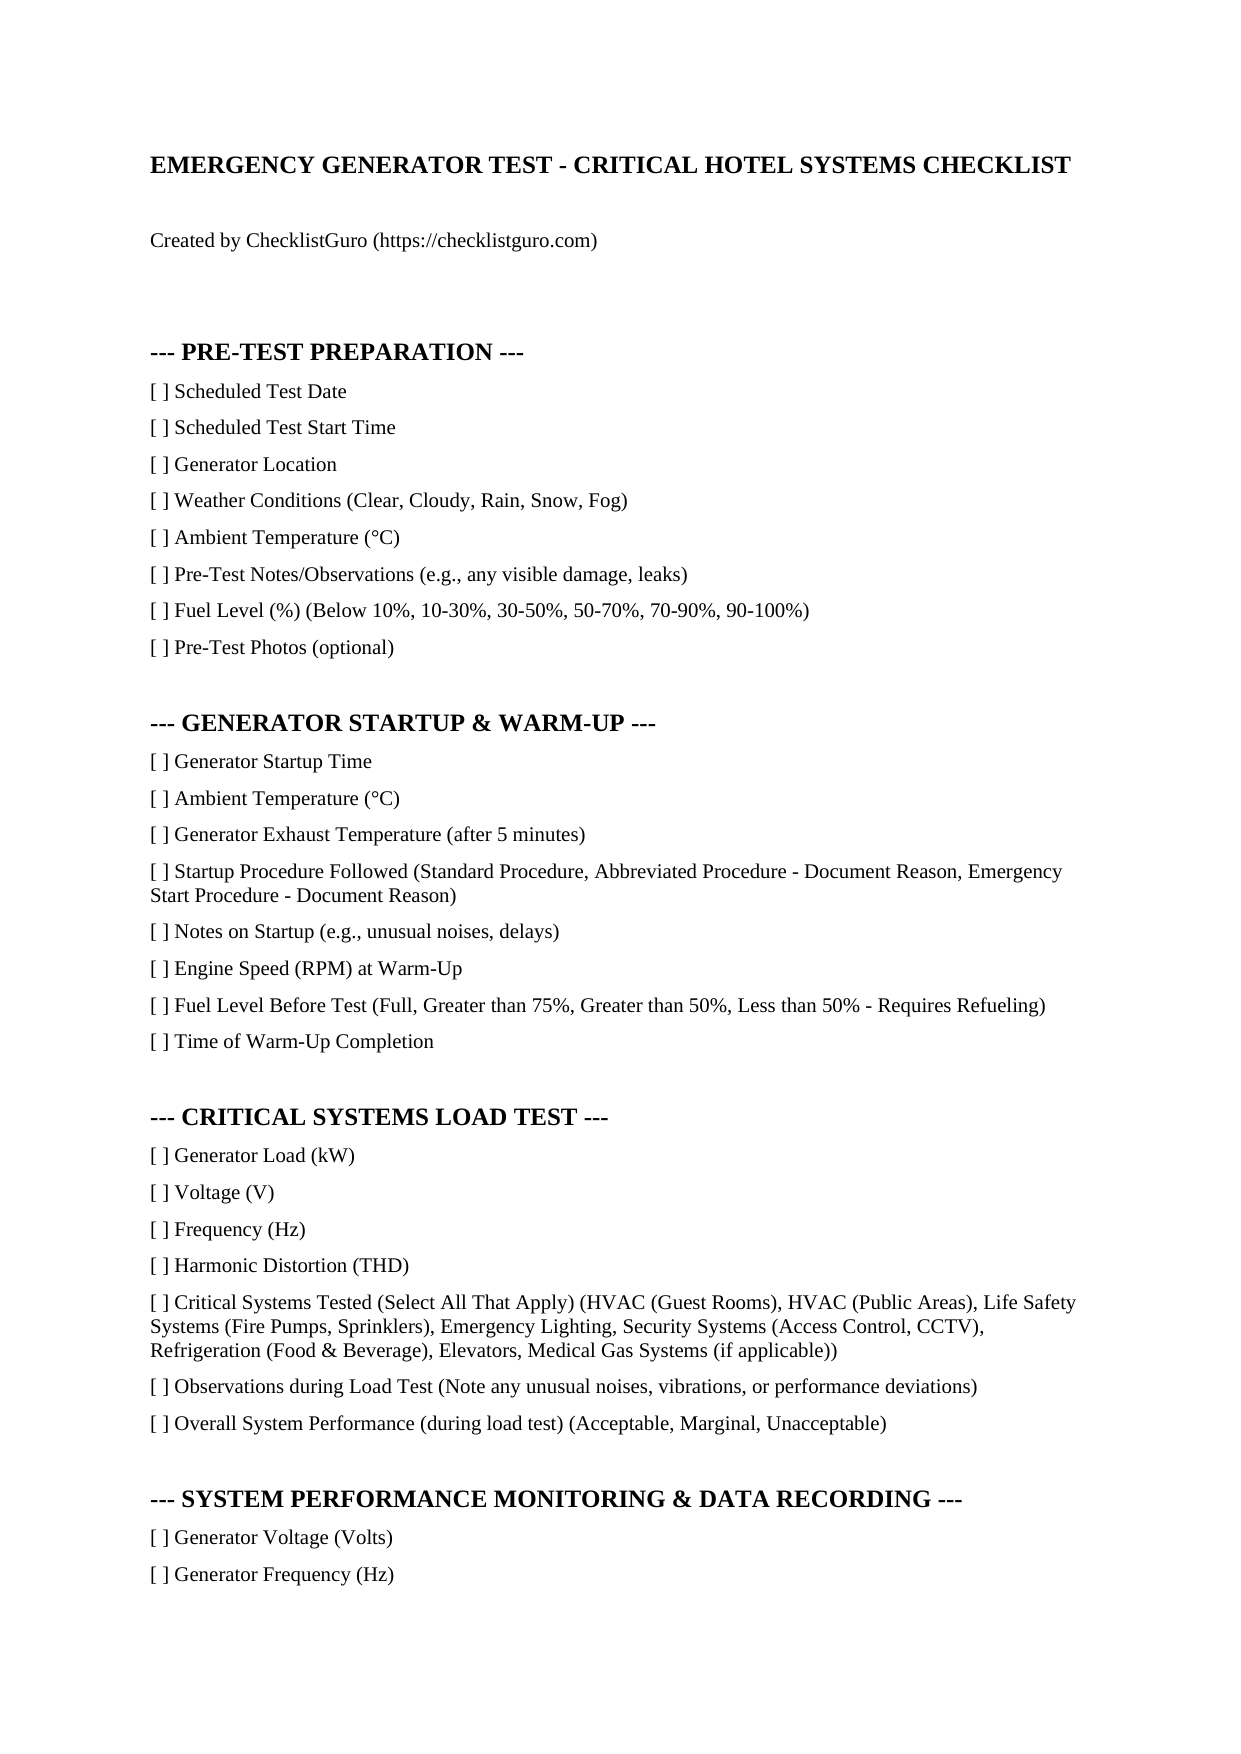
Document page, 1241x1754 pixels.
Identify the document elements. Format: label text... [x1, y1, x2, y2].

text Created by ChecklistGuro (https://checklistguro.com) [150, 228, 1090, 252]
text [ ] Pre-Test Photos (optional) [150, 635, 1090, 659]
text --- SYSTEM PERFORMANCE MONITORING & DATA RECORDING --- [150, 1484, 1090, 1513]
text [ ] Ambient Temperature (°C) [150, 786, 1090, 810]
text [ ] Ambient Temperature (°C) [150, 525, 1090, 549]
text --- CRITICAL SYSTEMS LOAD TEST --- [150, 1102, 1090, 1131]
text [ ] Scheduled Test Start Time [150, 415, 1090, 439]
text [ ] Fuel Level Before Test (Full, Greater than 75%, Greater than 50%, Less than 50% - Requires Refueling) [150, 992, 1090, 1017]
text [ ] Time of Warm-Up Completion [150, 1029, 1090, 1053]
text [ ] Pre-Test Notes/Observations (e.g., any visible damage, leaks) [150, 562, 1090, 586]
text --- GENERATOR STARTUP & WARM-UP --- [150, 708, 1090, 737]
text [ ] Startup Procedure Followed (Standard Procedure, Abbreviated Procedure - Document Reason, Emergency Start Procedure - Document Reason) [150, 859, 1090, 907]
text EMERGENCY GENERATOR TEST - CRITICAL HOTEL SYSTEMS CHECKLIST [150, 150, 1090, 179]
text [ ] Fuel Level (%) (Below 10%, 10-30%, 30-50%, 50-70%, 70-90%, 90-100%) [150, 598, 1090, 622]
text [ ] Scheduled Test Date [150, 379, 1090, 403]
text [ ] Overall System Performance (during load test) (Acceptable, Marginal, Unacceptable) [150, 1411, 1090, 1435]
text [ ] Generator Exhaust Temperature (after 5 minutes) [150, 822, 1090, 846]
text [ ] Generator Startup Time [150, 749, 1090, 773]
text [ ] Engine Speed (RPM) at Warm-Up [150, 956, 1090, 980]
text [ ] Voltage (V) [150, 1180, 1090, 1204]
text [ ] Harmonic Distortion (THD) [150, 1253, 1090, 1277]
text --- PRE-TEST PREPARATION --- [150, 337, 1090, 366]
text [ ] Generator Frequency (Hz) [150, 1562, 1090, 1586]
text [ ] Generator Location [150, 452, 1090, 476]
text [ ] Frequency (Hz) [150, 1217, 1090, 1241]
text [ ] Notes on Startup (e.g., unusual noises, delays) [150, 919, 1090, 943]
text [ ] Weather Conditions (Clear, Cloudy, Rain, Snow, Fog) [150, 488, 1090, 512]
text [ ] Critical Systems Tested (Select All That Apply) (HVAC (Guest Rooms), HVAC (Public Areas), Life Safety Systems (Fire Pumps, Sprinklers), Emergency Lighting, Security Systems (Access Control, CCTV), Refrigeration (Food & Beverage), Elevators, Medical Gas Systems (if applicable)) [150, 1290, 1090, 1362]
text [ ] Observations during Load Test (Note any unusual noises, vibrations, or performance deviations) [150, 1374, 1090, 1398]
text [ ] Generator Load (kW) [150, 1143, 1090, 1167]
text [ ] Generator Voltage (Volts) [150, 1525, 1090, 1549]
